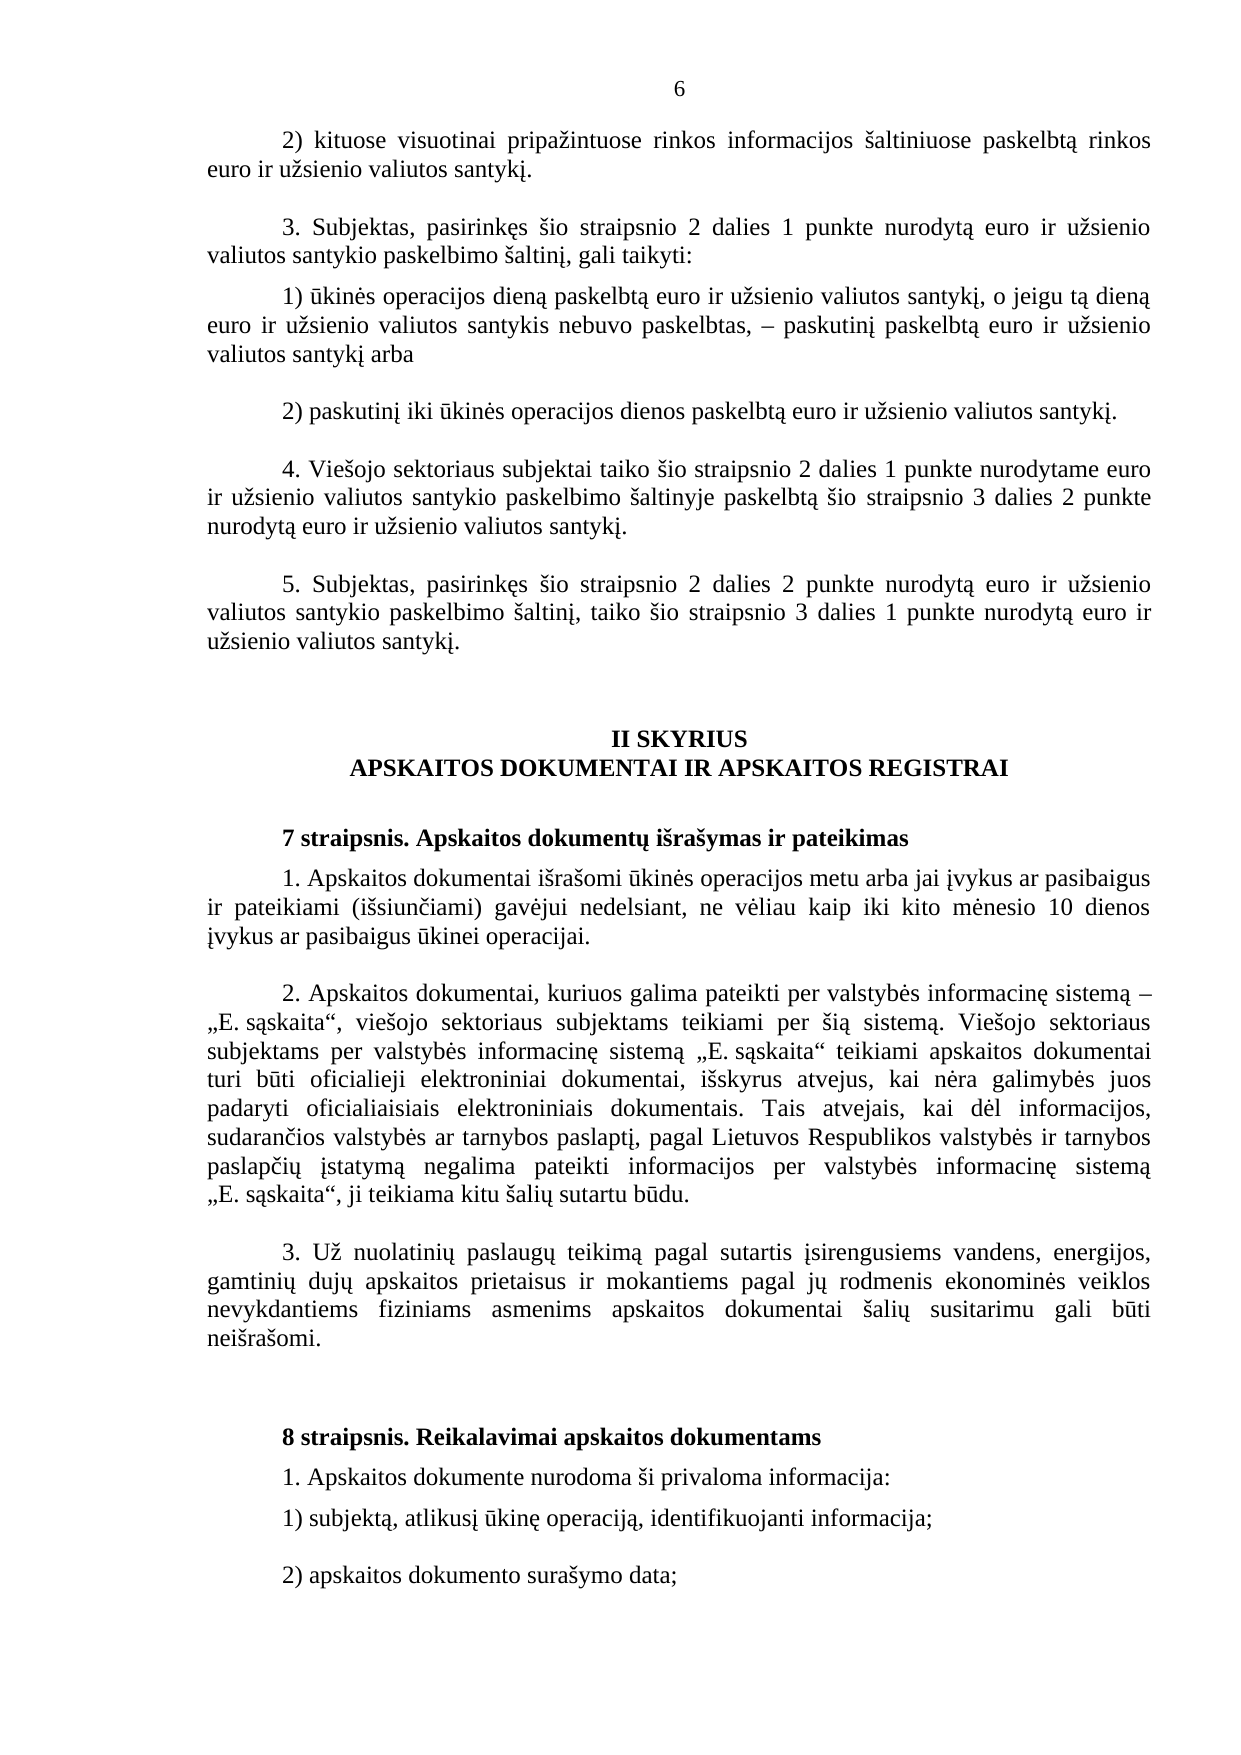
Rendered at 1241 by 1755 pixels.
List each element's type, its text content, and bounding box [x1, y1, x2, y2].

text 4. Viešojo sektoriaus subjektai taiko šio straipsnio 2 dalies 1 punkte nurodytame euro ir užsienio valiutos santykio paskelbimo šaltinyje paskelbtą šio straipsnio 3 dalies 2 punkte nurodytą euro ir užsienio valiutos santykį. [207, 454, 1152, 540]
text 2) apskaitos dokumento surašymo data; [282, 1561, 1152, 1589]
text II SKYRIUS [207, 724, 1152, 753]
text 3. Subjektas, pasirinkęs šio straipsnio 2 dalies 1 punkte nurodytą euro ir užsienio valiutos santykio paskelbimo šaltinį, gali taikyti: [207, 212, 1152, 269]
text 1. Apskaitos dokumente nurodoma ši privaloma informacija: [207, 1462, 1152, 1491]
text 2) paskutinį iki ūkinės operacijos dienos paskelbtą euro ir užsienio valiutos santykį. [207, 396, 1152, 425]
text 1. Apskaitos dokumentai išrašomi ūkinės operacijos metu arba jai įvykus ar pasibaigus ir pateikiami (išsiunčiami) gavėjui nedelsiant, ne vėliau kaip iki kito mėnesio 10 dienos įvykus ar pasibaigus ūkinei operacijai. [207, 863, 1152, 949]
text 7 straipsnis. Apskaitos dokumentų išrašymas ir pateikimas [207, 823, 1152, 851]
text 1) subjektą, atlikusį ūkinę operaciją, identifikuojanti informacija; [207, 1503, 1152, 1532]
text 5. Subjektas, pasirinkęs šio straipsnio 2 dalies 2 punkte nurodytą euro ir užsienio valiutos santykio paskelbimo šaltinį, taiko šio straipsnio 3 dalies 1 punkte nurodytą euro ir užsienio valiutos santykį. [207, 569, 1152, 655]
text 2) kituose visuotinai pripažintuose rinkos informacijos šaltiniuose paskelbtą rinkos euro ir užsienio valiutos santykį. [207, 125, 1152, 183]
text 3. Už nuolatinių paslaugų teikimą pagal sutartis įsirengusiems vandens, energijos, gamtinių dujų apskaitos prietaisus ir mokantiems pagal jų rodmenis ekonominės veiklos nevykdantiems fiziniams asmenims apskaitos dokumentai šalių susitarimu gali būti neišrašomi. [207, 1237, 1152, 1352]
text 1) ūkinės operacijos dieną paskelbtą euro ir užsienio valiutos santykį, o jeigu tą dieną euro ir užsienio valiutos santykis nebuvo paskelbtas, – paskutinį paskelbtą euro ir užsienio valiutos santykį arba [207, 281, 1152, 367]
text 2. Apskaitos dokumentai, kuriuos galima pateikti per valstybės informacinę sistemą – „E. sąskaita“, viešojo sektoriaus subjektams teikiami per šią sistemą. Viešojo sektoriaus subjektams per valstybės informacinę sistemą „E. sąskaita“ teikiami apskaitos dokumentai turi būti oficialieji elektroniniai dokumentai, išskyrus atvejus, kai nėra galimybės juos padaryti oficialiaisiais elektroniniais dokumentais. Tais atvejais, kai dėl informacijos, sudarančios valstybės ar tarnybos paslaptį, pagal Lietuvos Respublikos valstybės ir tarnybos paslapčių įstatymą negalima pateikti informacijos per valstybės informacinę sistemą „E. sąskaita“, ji teikiama kitu šalių sutartu būdu. [207, 978, 1152, 1208]
text APSKAITOS DOKUMENTAI IR APSKAITOS REGISTRAI [207, 753, 1152, 782]
text 8 straipsnis. Reikalavimai apskaitos dokumentams [207, 1422, 1152, 1450]
